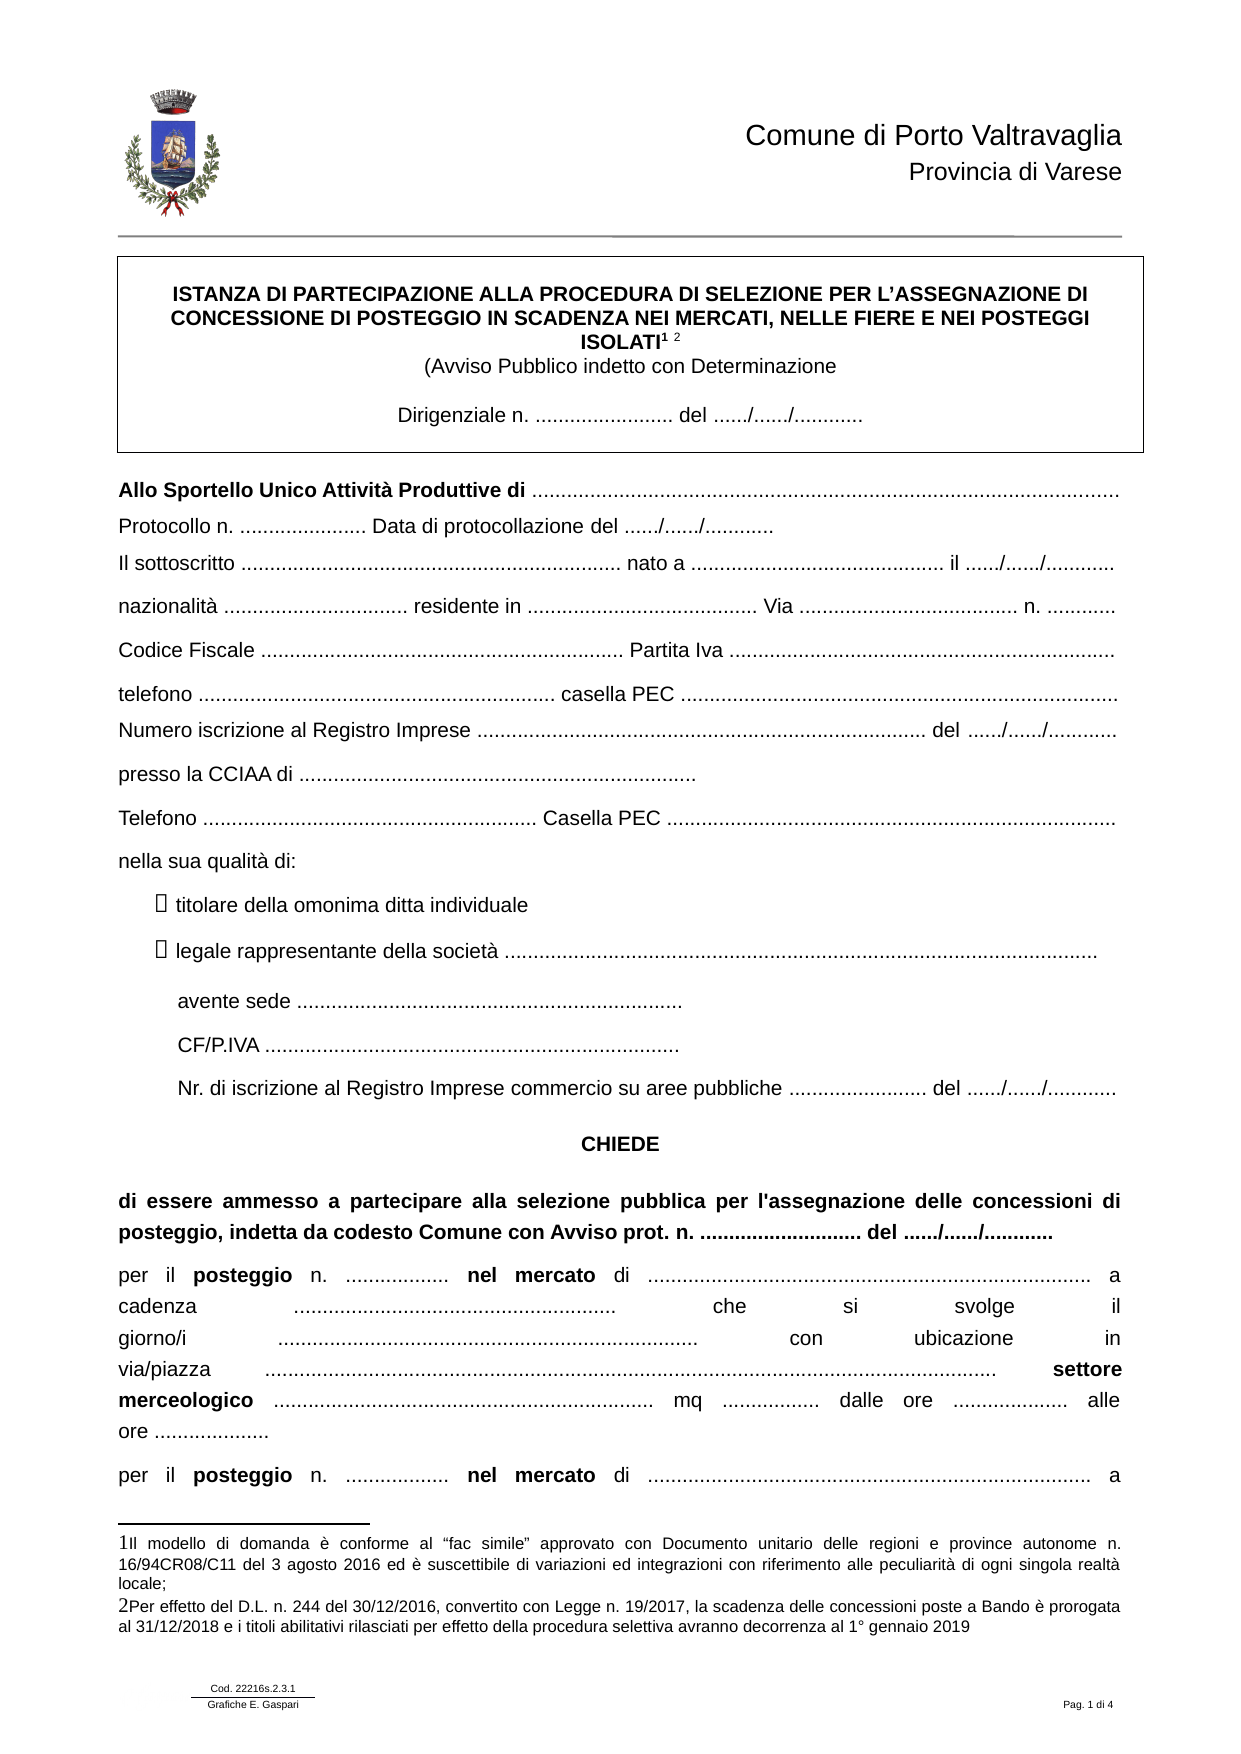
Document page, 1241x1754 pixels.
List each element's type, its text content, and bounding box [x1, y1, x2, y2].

text Provincia di Varese [224, 157, 1122, 185]
text  titolare della omonima ditta individuale [153, 886, 1122, 919]
text di essere ammesso a partecipare alla selezione pubblica per l'assegnazione delle concessioni di posteggio, indetta da codesto Comune con Avviso prot. n. ............................ del ....../....../............ [118, 1188, 1122, 1243]
text Protocollo n. ...................... Data di protocollazione del ....../....../............ [118, 514, 1122, 538]
text presso la CCIAA di ..................................................................... [118, 762, 1122, 786]
text Comune di Porto Valtravaglia [224, 118, 1122, 152]
text Il sottoscritto .................................................................. nato a ............................................ il ....../....../............ [118, 551, 1122, 575]
text nella sua qualità di: [118, 849, 1122, 873]
text Allo Sportello Unico Attività Produttive di [118, 478, 1122, 502]
text nazionalità ................................ residente in ........................................ Via ...................................... n. ............ [118, 594, 1122, 618]
text telefono .............................................................. casella PEC ............................................................................ [118, 682, 1122, 706]
text CHIEDE [118, 1132, 1122, 1156]
text Nr. di iscrizione al Registro Imprese commercio su aree pubbliche ........................ del ....../....../............ [177, 1076, 1122, 1100]
text  legale rappresentante della società ....................................................................................................... [153, 932, 1122, 966]
text CF/P.IVA ........................................................................ [177, 1032, 1122, 1056]
text per il posteggio n. .................. nel mercato di ............................................................................. a [118, 1463, 1122, 1487]
text avente sede ................................................................... [177, 989, 1122, 1013]
picture [122, 87, 224, 219]
text per il posteggio n. .................. nel mercato di ............................................................................. a cadenza ........................................................ che si svolge il giorno/i ......................................................................... con ubicazione in via/piazza ............................................................................................................................... settore merceologico .................................................................. mq ................. dalle ore .................... alle ore .................... [118, 1263, 1122, 1443]
table_header ISTANZA DI PARTECIPAZIONE ALLA PROCEDURA DI SELEZIONE PER L’ASSEGNAZIONE DI CONCESSIONE DI POSTEGGIO IN SCADENZA NEI MERCATI, NELLE FIERE E NEI POSTEGGI ISOLATI (Avviso Pubblico indetto con Determinazione Dirigenziale n. ........................ del ....../....../............ [118, 257, 1143, 452]
text Numero iscrizione al Registro Imprese .............................................................................. del ....../....../............ [118, 718, 1122, 742]
text Codice Fiscale ............................................................... Partita Iva ................................................................... [118, 638, 1122, 662]
text Telefono .......................................................... Casella PEC .............................................................................. [118, 805, 1122, 829]
